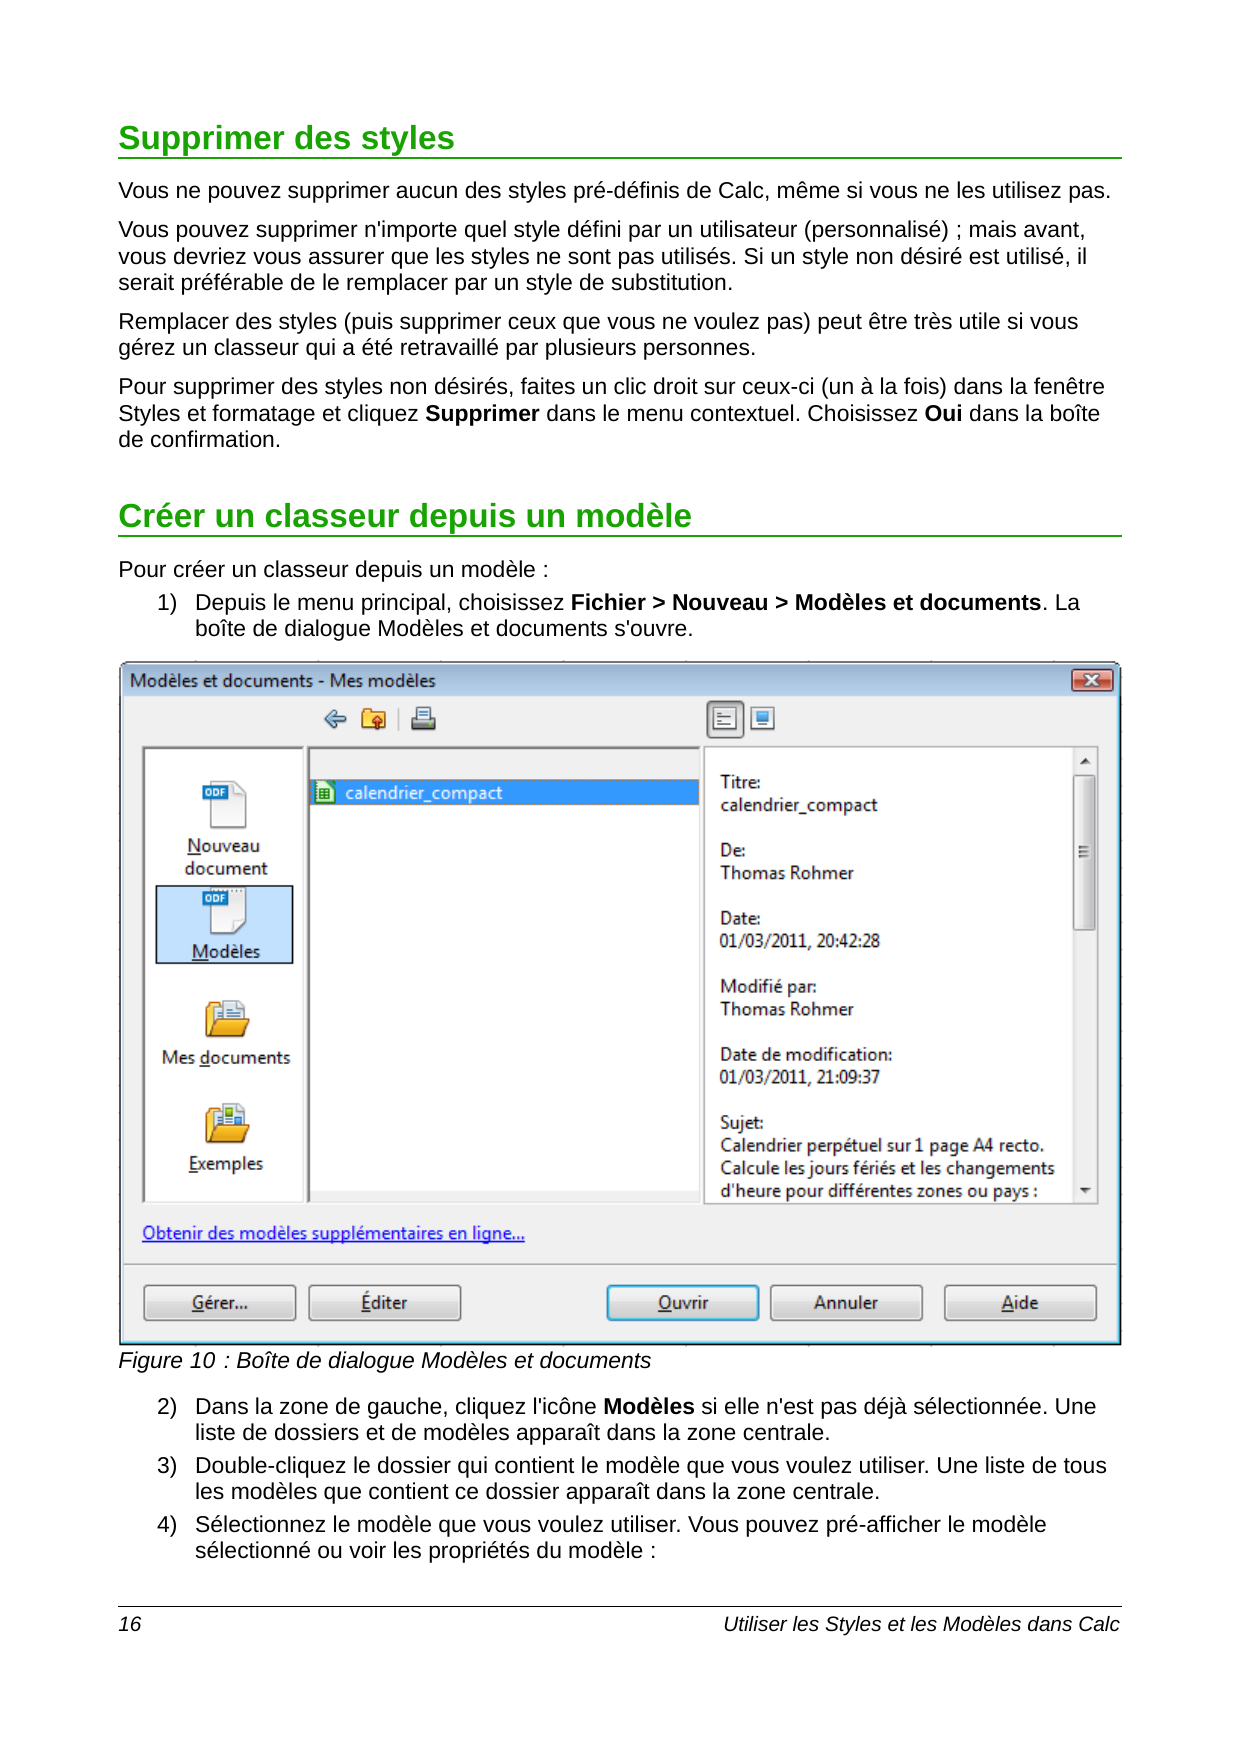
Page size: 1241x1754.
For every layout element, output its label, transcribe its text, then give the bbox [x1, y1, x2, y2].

text Vous ne pouvez supprimer aucun des styles pré-définis de Calc, même si vous ne les utilisez pas. [118, 177, 1122, 204]
list Dans la zone de gauche, cliquez l'icône Modèles si elle n'est pas déjà sélectionnée. Une liste de dossiers et de modèles apparaît dans la zone centrale. [177, 1393, 1122, 1446]
list Double-cliquez le dossier qui contient le modèle que vous voulez utiliser. Une liste de tous les modèles que contient ce dossier apparaît dans la zone centrale. [177, 1452, 1122, 1504]
list Pour créer un classeur depuis un modèle : [118, 556, 1122, 582]
subtitle Créer un classeur depuis un modèle [118, 497, 1122, 535]
list Depuis le menu principal, choisissez Fichier > Nouveau > Modèles et documents. La boîte de dialogue Modèles et documents s'ouvre. [177, 589, 1122, 641]
text Figure 10 : Boîte de dialogue Modèles et documents [118, 1347, 1122, 1373]
list Sélectionnez le modèle que vous voulez utiliser. Vous pouvez pré-afficher le modèle sélectionné ou voir les propriétés du modèle : [177, 1511, 1122, 1563]
subtitle Supprimer des styles [118, 118, 1122, 157]
text Remplacer des styles (puis supprimer ceux que vous ne voulez pas) peut être très utile si vous gérez un classeur qui a été retravaillé par plusieurs personnes. [118, 308, 1122, 361]
text Vous pouvez supprimer n'importe quel style défini par un utilisateur (personnalisé) ; mais avant, vous devriez vous assurer que les styles ne sont pas utilisés. Si un style non désiré est utilisé, il serait préférable de le remplacer par un style de substitution. [118, 216, 1122, 295]
picture [118, 660, 1123, 1347]
text Pour supprimer des styles non désirés, faites un clic droit sur ceux-ci (un à la fois) dans la fenêtre Styles et formatage et cliquez Supprimer dans le menu contextuel. Choisissez Oui dans la boîte de confirmation. [118, 373, 1122, 452]
